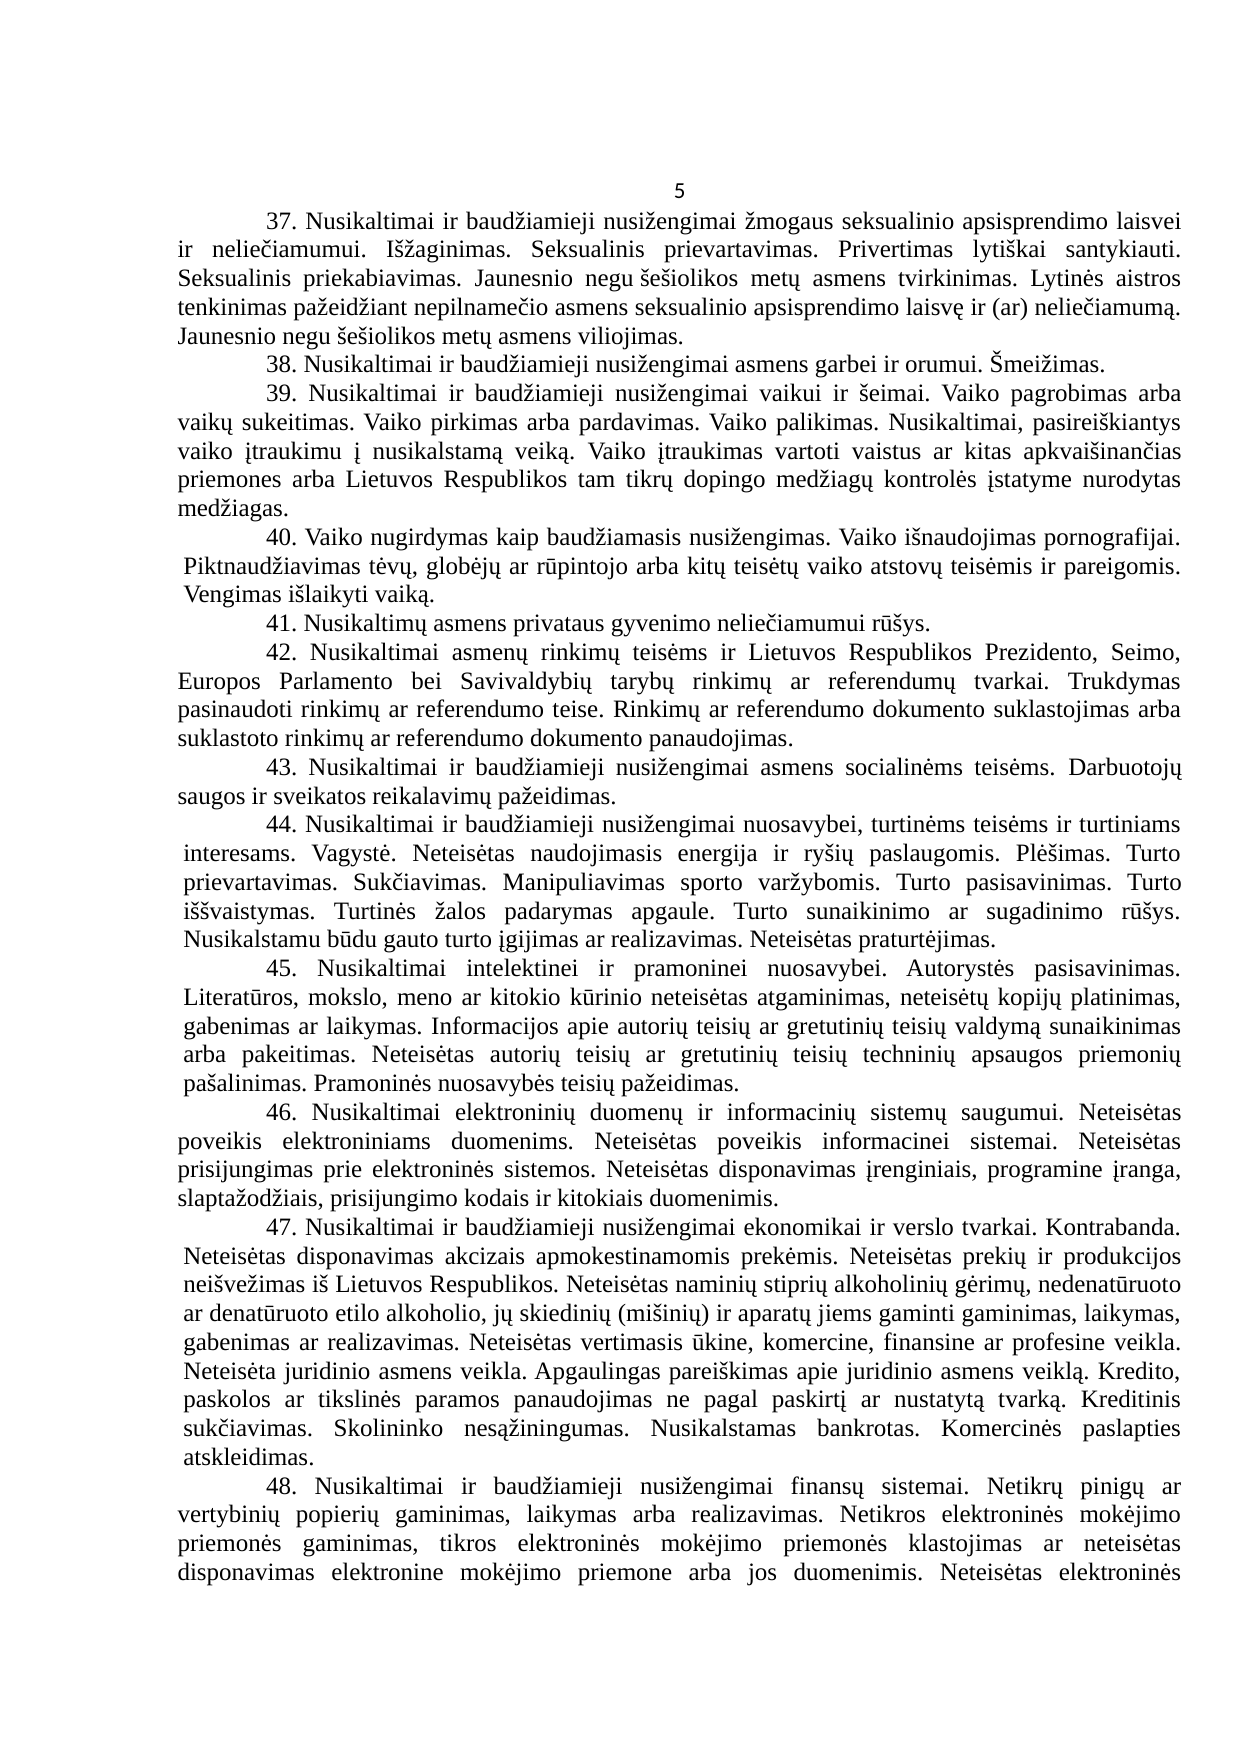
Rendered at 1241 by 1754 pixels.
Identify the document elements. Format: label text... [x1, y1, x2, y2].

text 47. Nusikaltimai ir baudžiamieji nusižengimai ekonomikai ir verslo tvarkai. Kontrabanda. Neteisėtas disponavimas akcizais apmokestinamomis prekėmis. Neteisėtas prekių ir produkcijos neišvežimas iš Lietuvos Respublikos. Neteisėtas naminių stiprių alkoholinių gėrimų, nedenatūruoto ar denatūruoto etilo alkoholio, jų skiedinių (mišinių) ir aparatų jiems gaminti gaminimas, laikymas, gabenimas ar realizavimas. Neteisėtas vertimasis ūkine, komercine, finansine ar profesine veikla. Neteisėta juridinio asmens veikla. Apgaulingas pareiškimas apie juridinio asmens veiklą. Kredito, paskolos ar tikslinės paramos panaudojimas ne pagal paskirtį ar nustatytą tvarką. Kreditinis sukčiavimas. Skolininko nesąžiningumas. Nusikalstamas bankrotas. Komercinės paslapties atskleidimas. [183, 1212, 1182, 1471]
text 42. Nusikaltimai asmenų rinkimų teisėms ir Lietuvos Respublikos Prezidento, Seimo, Europos Parlamento bei Savivaldybių tarybų rinkimų ar referendumų tvarkai. Trukdymas pasinaudoti rinkimų ar referendumo teise. Rinkimų ar referendumo dokumento suklastojimas arba suklastoto rinkimų ar referendumo dokumento panaudojimas. [177, 637, 1182, 752]
text 43. Nusikaltimai ir baudžiamieji nusižengimai asmens socialinėms teisėms. Darbuotojų saugos ir sveikatos reikalavimų pažeidimas. [177, 752, 1182, 809]
text 37. Nusikaltimai ir baudžiamieji nusižengimai žmogaus seksualinio apsisprendimo laisvei ir neliečiamumui. Išžaginimas. Seksualinis prievartavimas. Privertimas lytiškai santykiauti. Seksualinis priekabiavimas. Jaunesnio negu šešiolikos metų asmens tvirkinimas. Lytinės aistros tenkinimas pažeidžiant nepilnamečio asmens seksualinio apsisprendimo laisvę ir (ar) neliečiamumą. Jaunesnio negu šešiolikos metų asmens viliojimas. [177, 206, 1182, 349]
text 39. Nusikaltimai ir baudžiamieji nusižengimai vaikui ir šeimai. Vaiko pagrobimas arba vaikų sukeitimas. Vaiko pirkimas arba pardavimas. Vaiko palikimas. Nusikaltimai, pasireiškiantys vaiko įtraukimu į nusikalstamą veiką. Vaiko įtraukimas vartoti vaistus ar kitas apkvaišinančias priemones arba Lietuvos Respublikos tam tikrų dopingo medžiagų kontrolės įstatyme nurodytas medžiagas. [177, 378, 1182, 522]
text 38. Nusikaltimai ir baudžiamieji nusižengimai asmens garbei ir orumui. Šmeižimas. [177, 349, 1182, 378]
text 40. Vaiko nugirdymas kaip baudžiamasis nusižengimas. Vaiko išnaudojimas pornografijai. Piktnaudžiavimas tėvų, globėjų ar rūpintojo arba kitų teisėtų vaiko atstovų teisėmis ir pareigomis. Vengimas išlaikyti vaiką. [183, 522, 1182, 608]
text 45. Nusikaltimai intelektinei ir pramoninei nuosavybei. Autorystės pasisavinimas. Literatūros, mokslo, meno ar kitokio kūrinio neteisėtas atgaminimas, neteisėtų kopijų platinimas, gabenimas ar laikymas. Informacijos apie autorių teisių ar gretutinių teisių valdymą sunaikinimas arba pakeitimas. Neteisėtas autorių teisių ar gretutinių teisių techninių apsaugos priemonių pašalinimas. Pramoninės nuosavybės teisių pažeidimas. [183, 953, 1182, 1097]
text 44. Nusikaltimai ir baudžiamieji nusižengimai nuosavybei, turtinėms teisėms ir turtiniams interesams. Vagystė. Neteisėtas naudojimasis energija ir ryšių paslaugomis. Plėšimas. Turto prievartavimas. Sukčiavimas. Manipuliavimas sporto varžybomis. Turto pasisavinimas. Turto iššvaistymas. Turtinės žalos padarymas apgaule. Turto sunaikinimo ar sugadinimo rūšys. Nusikalstamu būdu gauto turto įgijimas ar realizavimas. Neteisėtas praturtėjimas. [183, 809, 1182, 953]
text 46. Nusikaltimai elektroninių duomenų ir informacinių sistemų saugumui. Neteisėtas poveikis elektroniniams duomenims. Neteisėtas poveikis informacinei sistemai. Neteisėtas prisijungimas prie elektroninės sistemos. Neteisėtas disponavimas įrenginiais, programine įranga, slaptažodžiais, prisijungimo kodais ir kitokiais duomenimis. [177, 1097, 1182, 1212]
text 41. Nusikaltimų asmens privataus gyvenimo neliečiamumui rūšys. [183, 608, 1182, 637]
text 48. Nusikaltimai ir baudžiamieji nusižengimai finansų sistemai. Netikrų pinigų ar vertybinių popierių gaminimas, laikymas arba realizavimas. Netikros elektroninės mokėjimo priemonės gaminimas, tikros elektroninės mokėjimo priemonės klastojimas ar neteisėtas disponavimas elektronine mokėjimo priemone arba jos duomenimis. Neteisėtas elektroninės [177, 1471, 1182, 1586]
